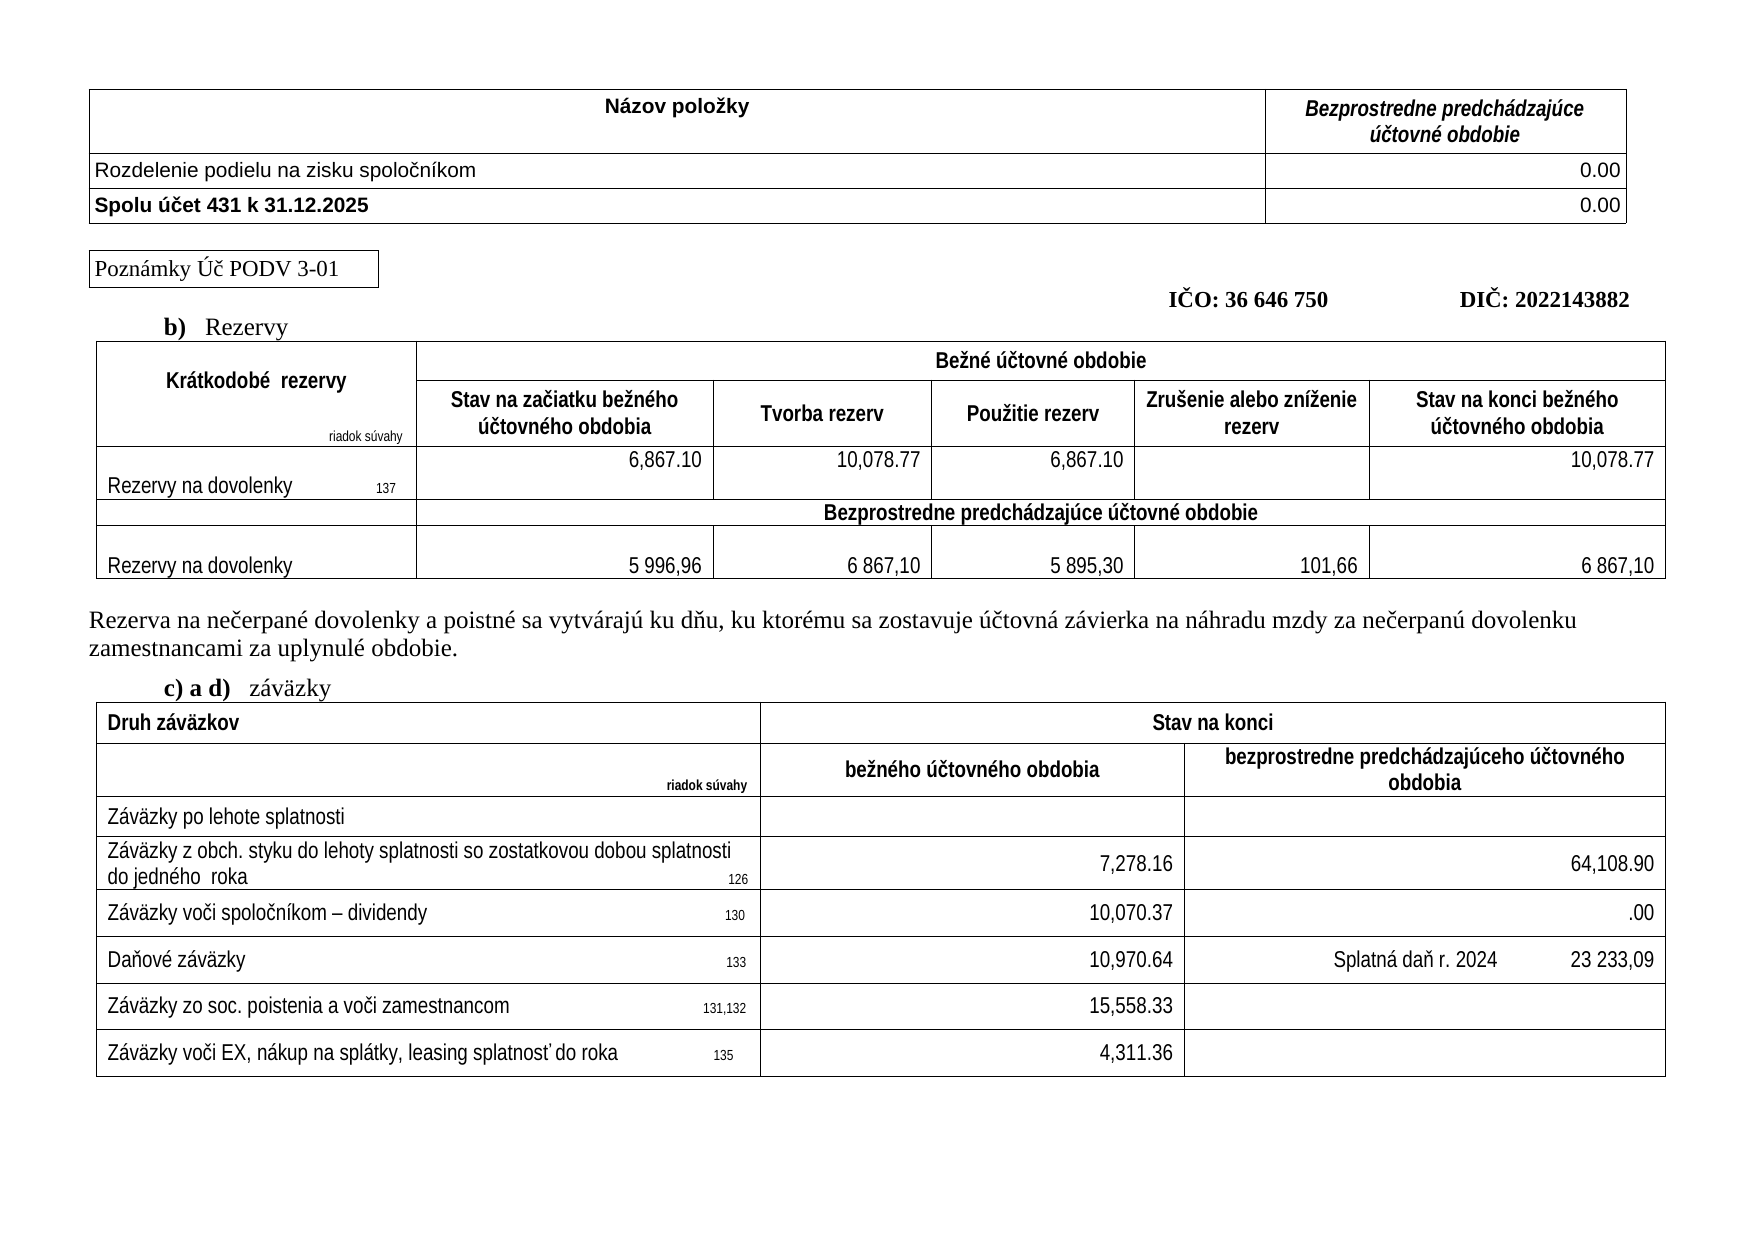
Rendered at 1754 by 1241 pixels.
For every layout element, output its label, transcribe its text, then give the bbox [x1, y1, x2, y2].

table_cell [1185, 1030, 1665, 1076]
table_cell bežného účtovného obdobia [761, 744, 1184, 796]
table_header Bežné účtovné obdobie [417, 342, 1665, 379]
table_cell 10 078,77 [1370, 447, 1665, 499]
table_cell Tvorba rezerv [714, 381, 931, 446]
table_cell 7 278,16 [761, 837, 1184, 889]
table_cell 6 867,10 [417, 447, 713, 499]
table_cell Záväzky z obch. styku do lehoty splatnosti so zostatkovou dobou splatnosti do jedného roka 126 [97, 837, 760, 889]
table_cell Daňové záväzky 133 [97, 937, 760, 982]
table_cell Záväzky po lehote splatnosti [97, 797, 760, 836]
table_cell [1185, 797, 1665, 836]
table_cell Zrušenie alebo zníženie rezerv [1135, 381, 1369, 446]
table_header Bezprostredne predchádzajúce účtovné obdobie [1266, 90, 1626, 153]
table_header Stav na konci [761, 703, 1665, 743]
table_cell 4 311,36 [761, 1030, 1184, 1076]
table_cell [1185, 984, 1665, 1029]
text Rezerva na nečerpané dovolenky a poistné sa vytvárajú ku dňu, ku ktorému sa zostavuje účtovná závierka na náhradu mzdy za nečerpanú dovolenku zamestnancami za uplynulé obdobie. [89, 606, 1665, 661]
table_cell [1135, 447, 1369, 499]
table_cell 10 970,64 [761, 937, 1184, 982]
table_cell riadok súvahy [97, 744, 760, 796]
table_cell Stav na konci bežného účtovného obdobia [1370, 381, 1665, 446]
table_header Poznámky Úč PODV 3-01 [90, 251, 378, 287]
table_cell Spolu účet 431 k 31.12.2025 [90, 189, 1265, 222]
table_cell Stav na začiatku bežného účtovného obdobia [417, 381, 713, 446]
table_cell Použitie rezerv [932, 381, 1134, 446]
table_cell 101,66 [1135, 526, 1369, 578]
text b) Rezervy [89, 313, 1665, 341]
table_cell Záväzky zo soc. poistenia a voči zamestnancom 131,132 [97, 984, 760, 1029]
table_header Druh záväzkov [97, 703, 760, 743]
table_cell 6 867,10 [1370, 526, 1665, 578]
table_header Názov položky [90, 90, 1265, 153]
table_cell Bezprostredne predchádzajúce účtovné obdobie [417, 500, 1665, 525]
table_header Krátkodobé rezervy riadok súvahy [97, 342, 416, 446]
table_cell 6 867,10 [932, 447, 1134, 499]
table_cell 5 895,30 [932, 526, 1134, 578]
table_cell 15 558,33 [761, 984, 1184, 1029]
table_cell 64 108,90 [1185, 837, 1665, 889]
table_cell 10 070,37 [761, 890, 1184, 936]
table_cell [761, 797, 1184, 836]
table_cell [97, 500, 416, 525]
table_cell Rezervy na dovolenky [97, 526, 416, 578]
text IČO: 36 646 750 DIČ: 2022143882 [89, 287, 1665, 313]
table_cell ,00 [1185, 890, 1665, 936]
table_cell bezprostredne predchádzajúceho účtovného obdobia [1185, 744, 1665, 796]
table_cell Rezervy na dovolenky 137 [97, 447, 416, 499]
table_cell Záväzky voči EX, nákup na splátky, leasing splatnosť do roka 135 [97, 1030, 760, 1076]
table_cell 5 996,96 [417, 526, 713, 578]
table_cell 10 078,77 [714, 447, 931, 499]
table_cell Splatná daň r. 2024 23 233,09 [1185, 937, 1665, 982]
table_cell Rozdelenie podielu na zisku spoločníkom [90, 154, 1265, 188]
table_cell Záväzky voči spoločníkom – dividendy 130 [97, 890, 760, 936]
table_cell 0,00 [1266, 189, 1626, 222]
text c) a d) záväzky [89, 674, 1665, 702]
table_cell 6 867,10 [714, 526, 931, 578]
table_cell 0,00 [1266, 154, 1626, 188]
